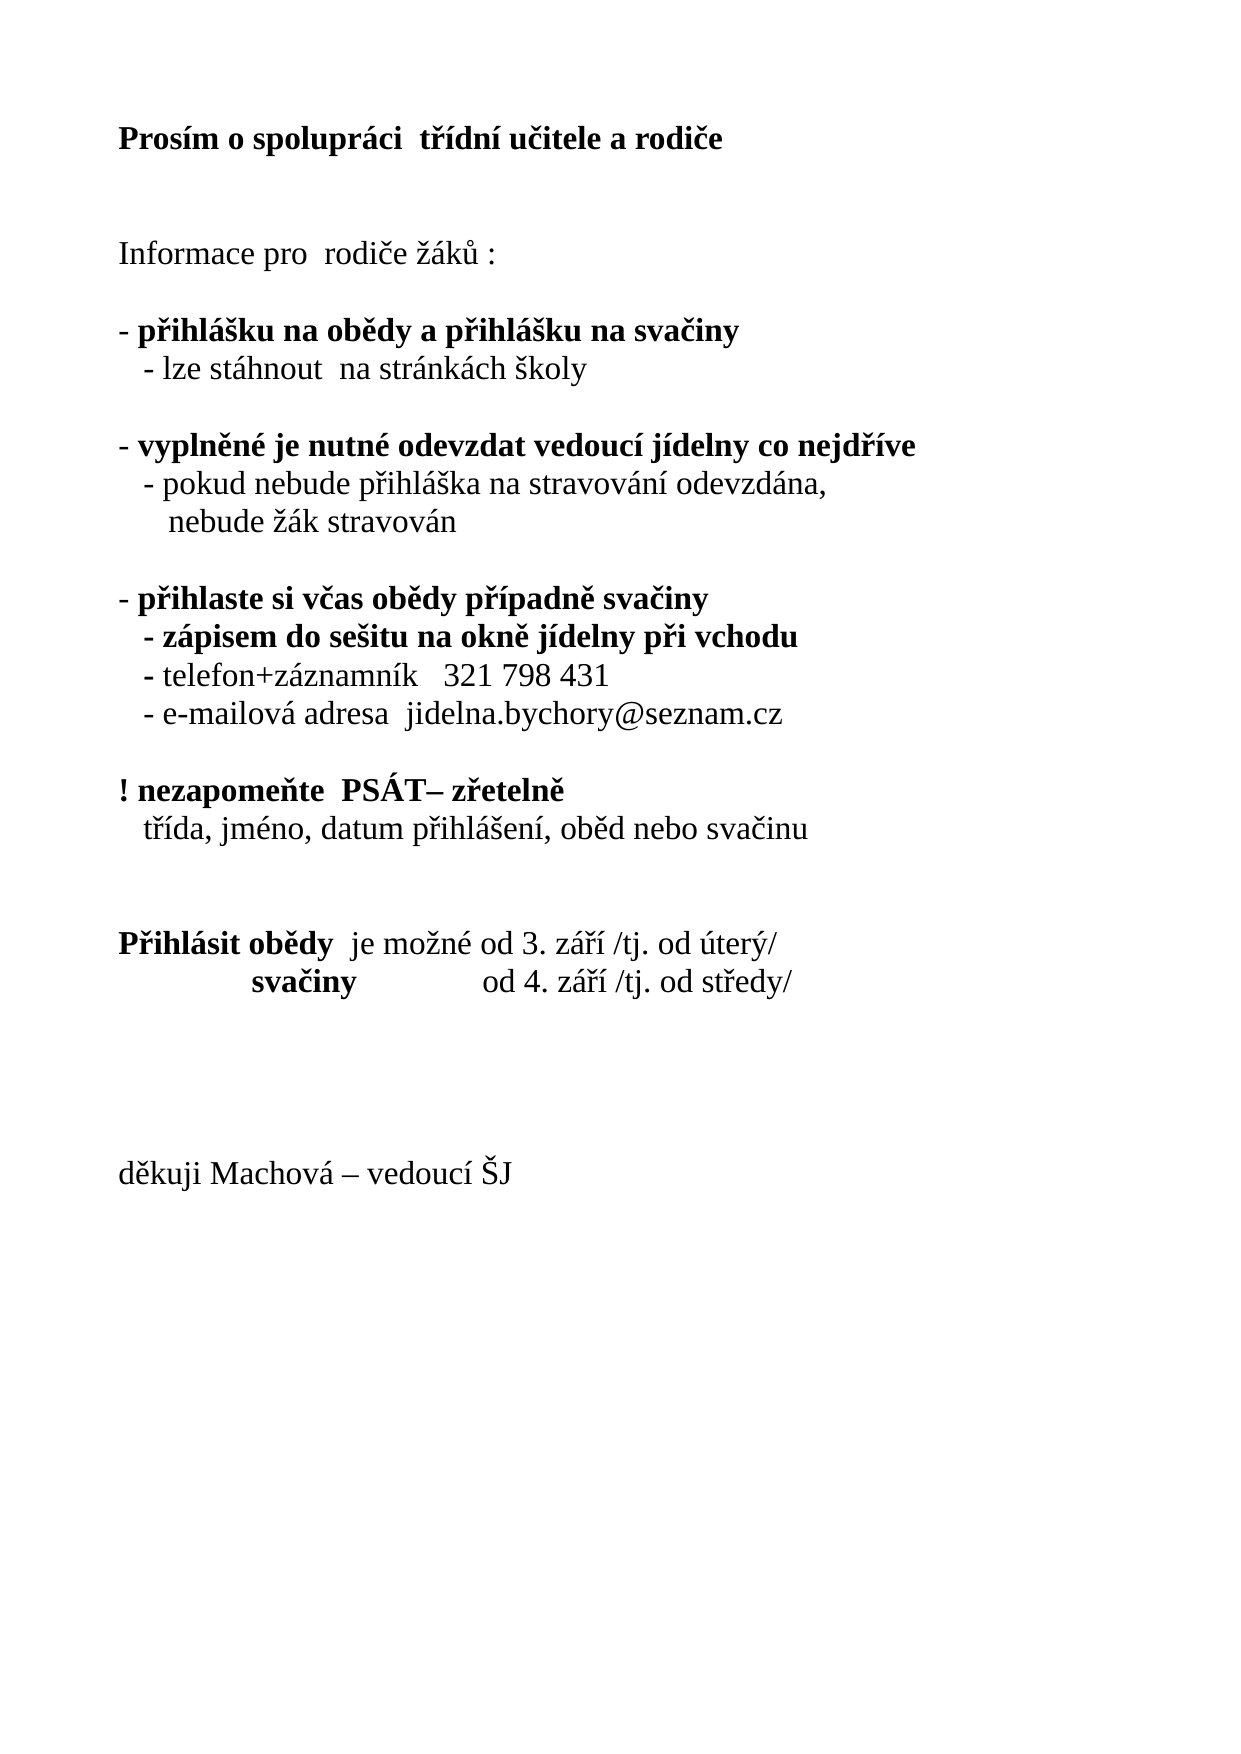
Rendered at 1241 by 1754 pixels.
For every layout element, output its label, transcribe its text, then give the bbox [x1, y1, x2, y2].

text děkuji Machová – vedoucí ŠJ [118, 1153, 1122, 1191]
text - přihlášku na obědy a přihlášku na svačiny [118, 310, 1122, 348]
text svačiny od 4. září /tj. od středy/ [118, 961, 1122, 1000]
text - přihlaste si včas obědy případně svačiny [118, 578, 1122, 616]
text - lze stáhnout na stránkách školy [118, 348, 1122, 386]
text třída, jméno, datum přihlášení, oběd nebo svačinu [118, 808, 1122, 846]
text Přihlásit obědy je možné od 3. září /tj. od úterý/ [118, 923, 1122, 961]
text - zápisem do sešitu na okně jídelny při vchodu [118, 616, 1122, 655]
text - e-mailová adresa jidelna.bychory@seznam.cz [118, 693, 1122, 731]
text - telefon+záznamník 321 798 431 [118, 655, 1122, 693]
text - vyplněné je nutné odevzdat vedoucí jídelny co nejdříve [118, 425, 1122, 463]
text ! nezapomeňte PSÁT– zřetelně [118, 770, 1122, 808]
text Prosím o spolupráci třídní učitele a rodiče [118, 118, 1122, 156]
text nebude žák stravován [118, 501, 1122, 540]
text Informace pro rodiče žáků : [118, 233, 1122, 271]
text - pokud nebude přihláška na stravování odevzdána, [118, 463, 1122, 501]
